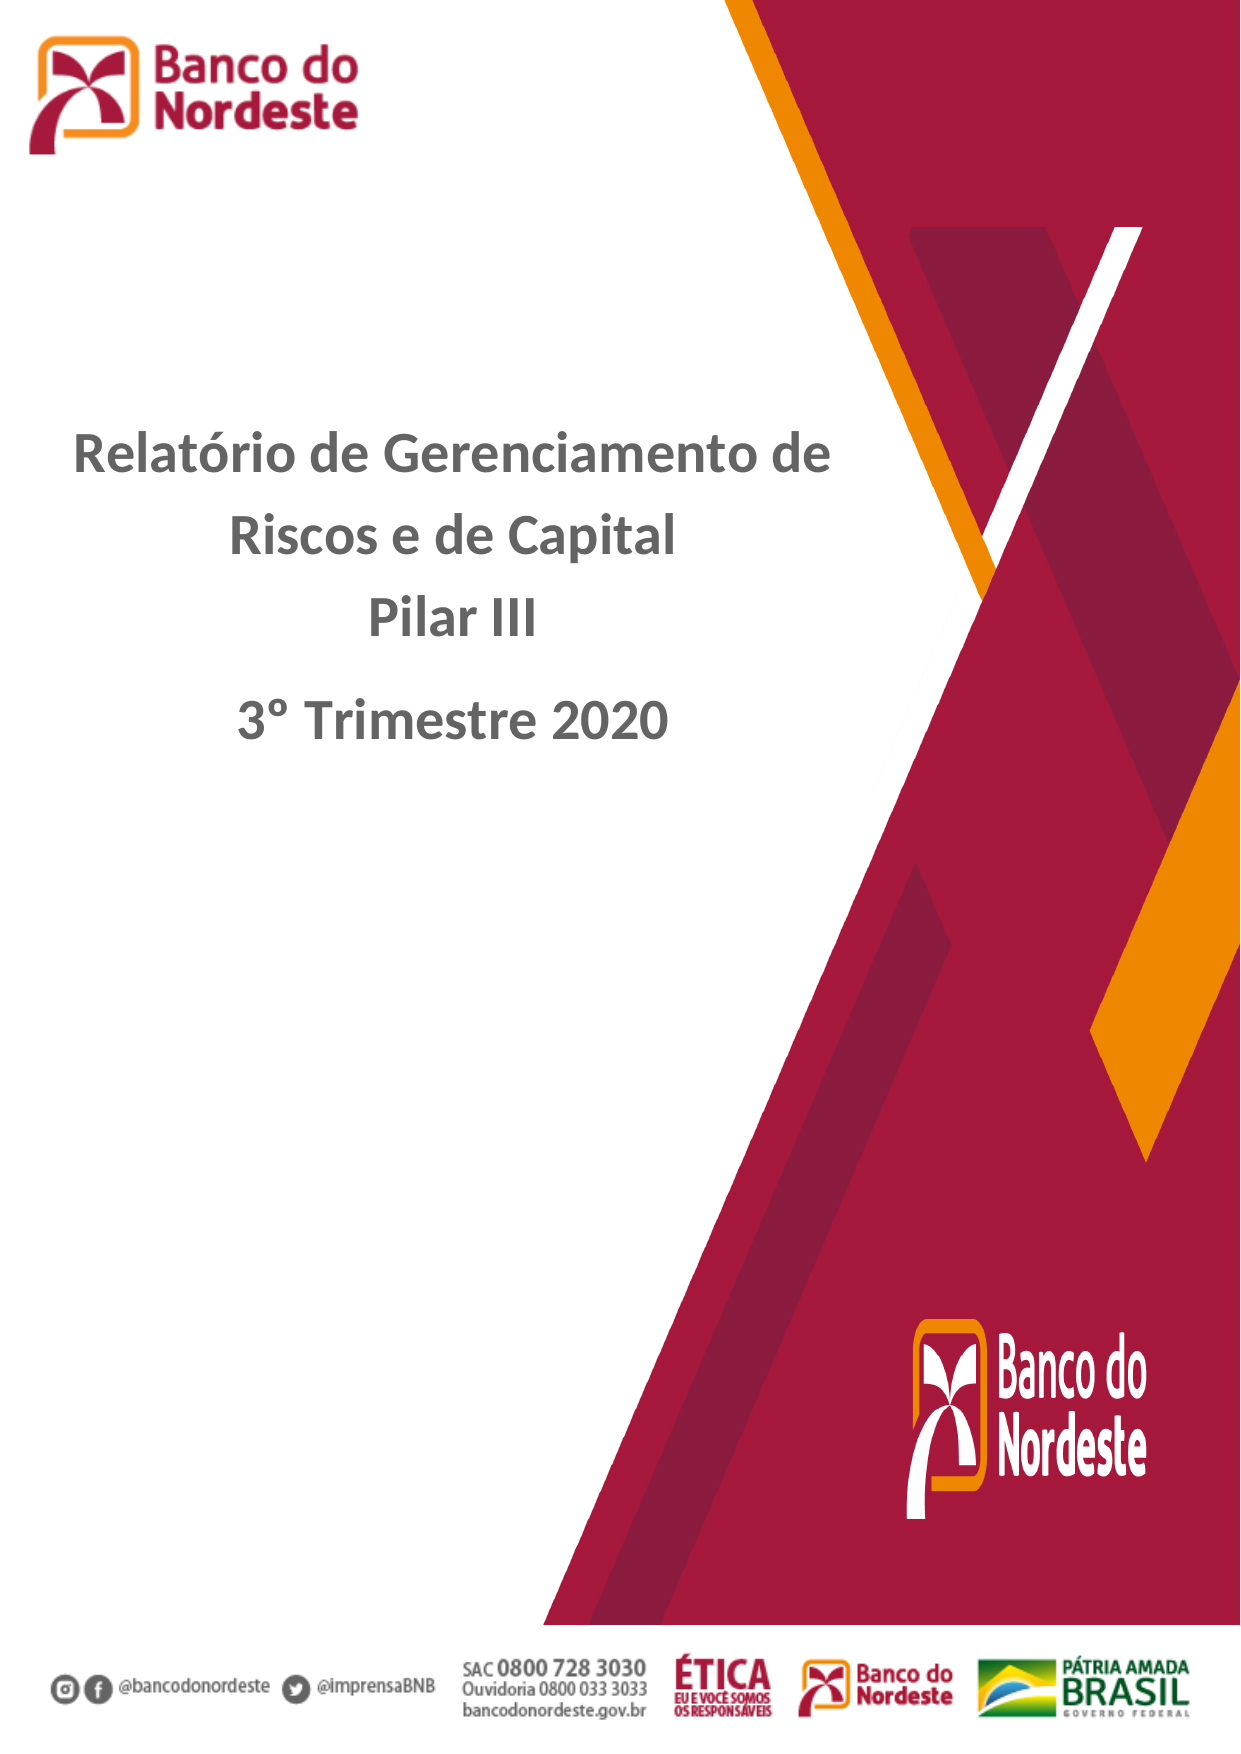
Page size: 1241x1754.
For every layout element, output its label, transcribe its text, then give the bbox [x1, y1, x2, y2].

text 3º Trimestre 2020 [48, 683, 857, 754]
text Relatório de Gerenciamento de Riscos e de Capital Pilar III [48, 416, 857, 651]
subtitle [33, 409, 872, 778]
